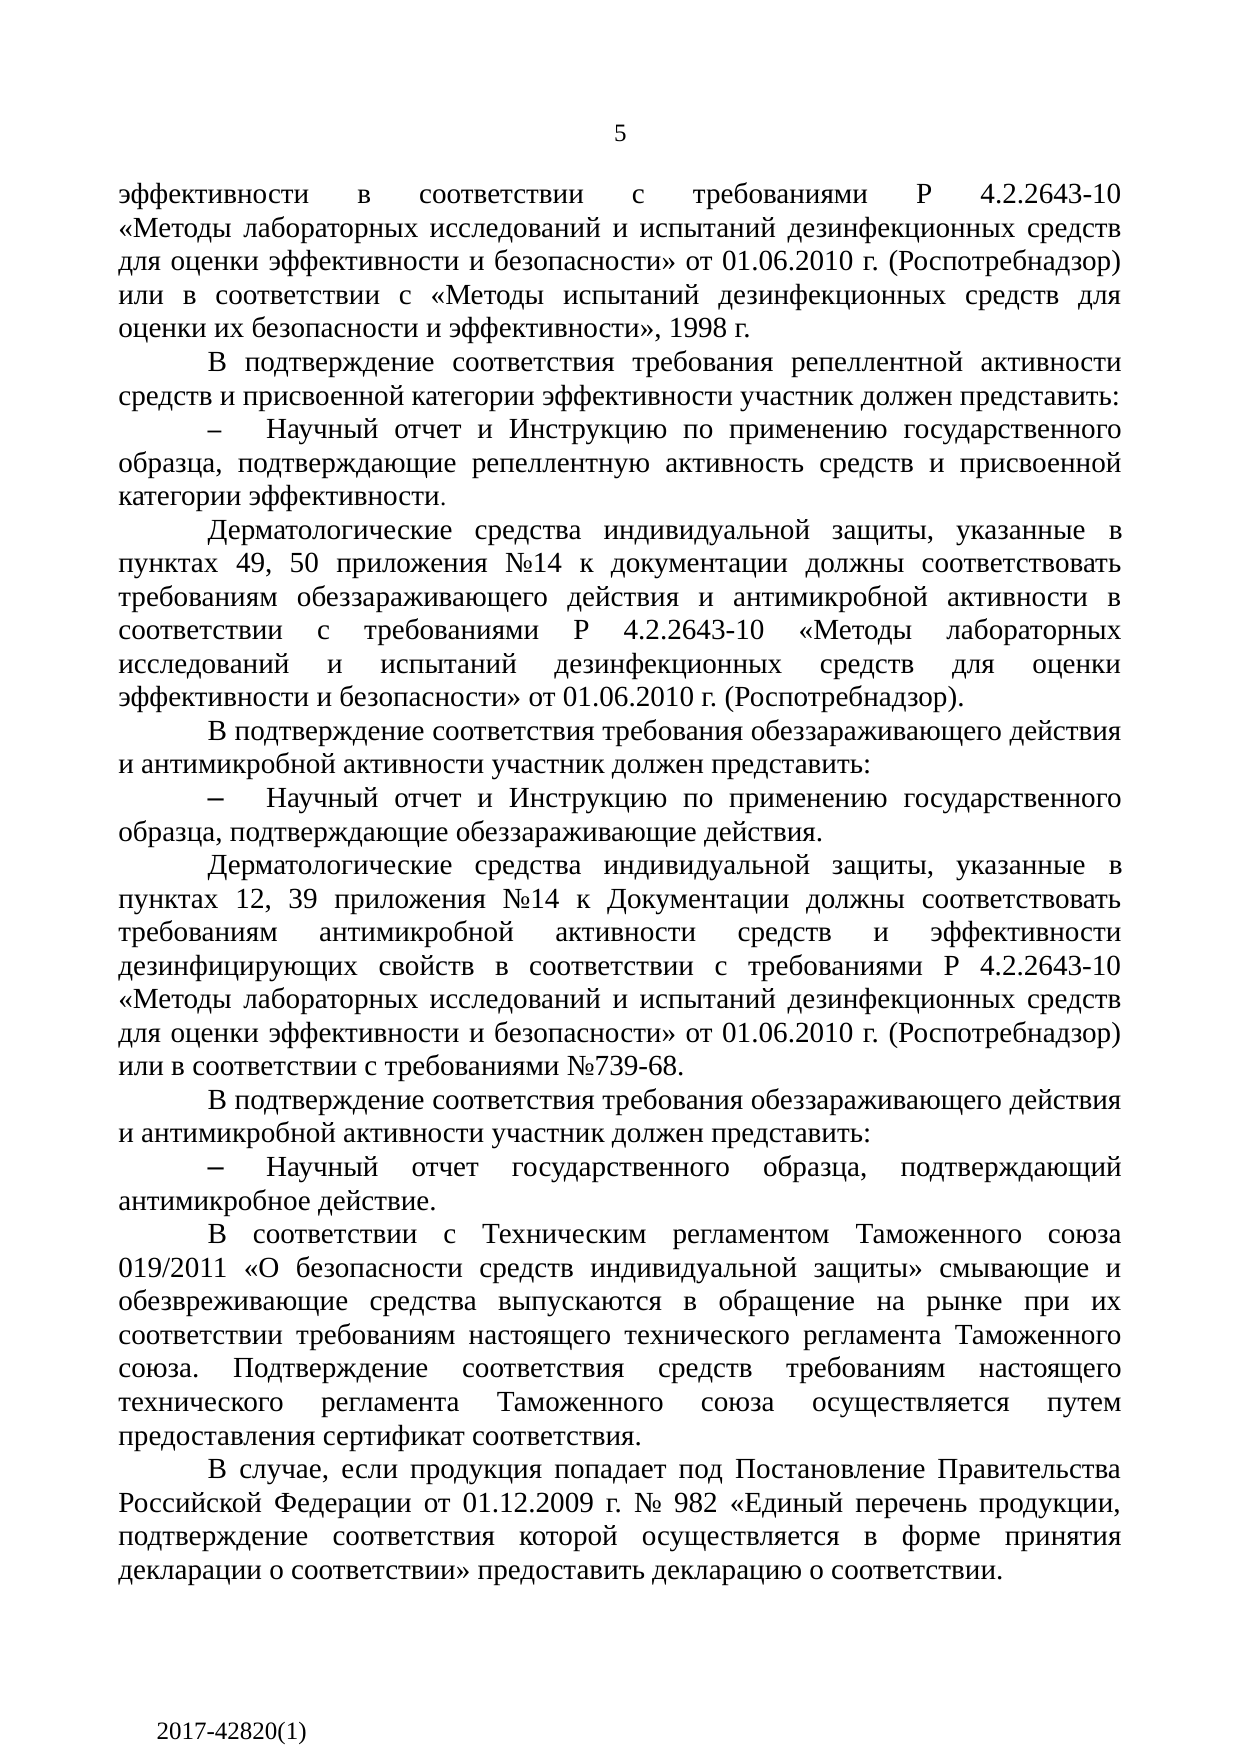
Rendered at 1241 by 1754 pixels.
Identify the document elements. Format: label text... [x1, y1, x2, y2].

list Научный отчет государственного образца, подтверждающий антимикробное действие. [118, 1149, 1122, 1216]
text В подтверждение соответствия требования обеззараживающего действия и антимикробной активности участник должен представить: [118, 713, 1122, 780]
text В подтверждение соответствия требования репеллентной активности средств и присвоенной категории эффективности участник должен представить: [118, 344, 1122, 411]
text В подтверждение соответствия требования обеззараживающего действия и антимикробной активности участник должен представить: [118, 1082, 1122, 1149]
text эффективности в соответствии с требованиями Р 4.2.2643-10 «Методы лабораторных исследований и испытаний дезинфекционных средств для оценки эффективности и безопасности» от 01.06.2010 г. (Роспотребнадзор) или в соответствии с «Методы испытаний дезинфекционных средств для оценки их безопасности и эффективности», 1998 г. [118, 176, 1122, 344]
text В случае, если продукция попадает под Постановление Правительства Российской Федерации от 01.12.2009 г. № 982 «Единый перечень продукции, подтверждение соответствия которой осуществляется в форме принятия декларации о соответствии» предоставить декларацию о соответствии. [118, 1451, 1122, 1585]
text В соответствии с Техническим регламентом Таможенного союза 019/2011 «О безопасности средств индивидуальной защиты» смывающие и обезвреживающие средства выпускаются в обращение на рынке при их соответствии требованиям настоящего технического регламента Таможенного союза. Подтверждение соответствия средств требованиям настоящего технического регламента Таможенного союза осуществляется путем предоставления сертификат соответствия. [118, 1216, 1122, 1451]
text Дерматологические средства индивидуальной защиты, указанные в пунктах 49, 50 приложения №14 к документации должны соответствовать требованиям обеззараживающего действия и антимикробной активности в соответствии с требованиями Р 4.2.2643-10 «Методы лабораторных исследований и испытаний дезинфекционных средств для оценки эффективности и безопасности» от 01.06.2010 г. (Роспотребнадзор). [118, 512, 1122, 713]
list Научный отчет и Инструкцию по применению государственного образца, подтверждающие обеззараживающие действия. [118, 780, 1122, 847]
list Научный отчет и Инструкцию по применению государственного образца, подтверждающие репеллентную активность средств и присвоенной категории эффективности. [118, 411, 1122, 512]
text Дерматологические средства индивидуальной защиты, указанные в пунктах 12, 39 приложения №14 к Документации должны соответствовать требованиям антимикробной активности средств и эффективности дезинфицирующих свойств в соответствии с требованиями Р 4.2.2643-10 «Методы лабораторных исследований и испытаний дезинфекционных средств для оценки эффективности и безопасности» от 01.06.2010 г. (Роспотребнадзор) или в соответствии с требованиями №739-68. [118, 847, 1122, 1082]
